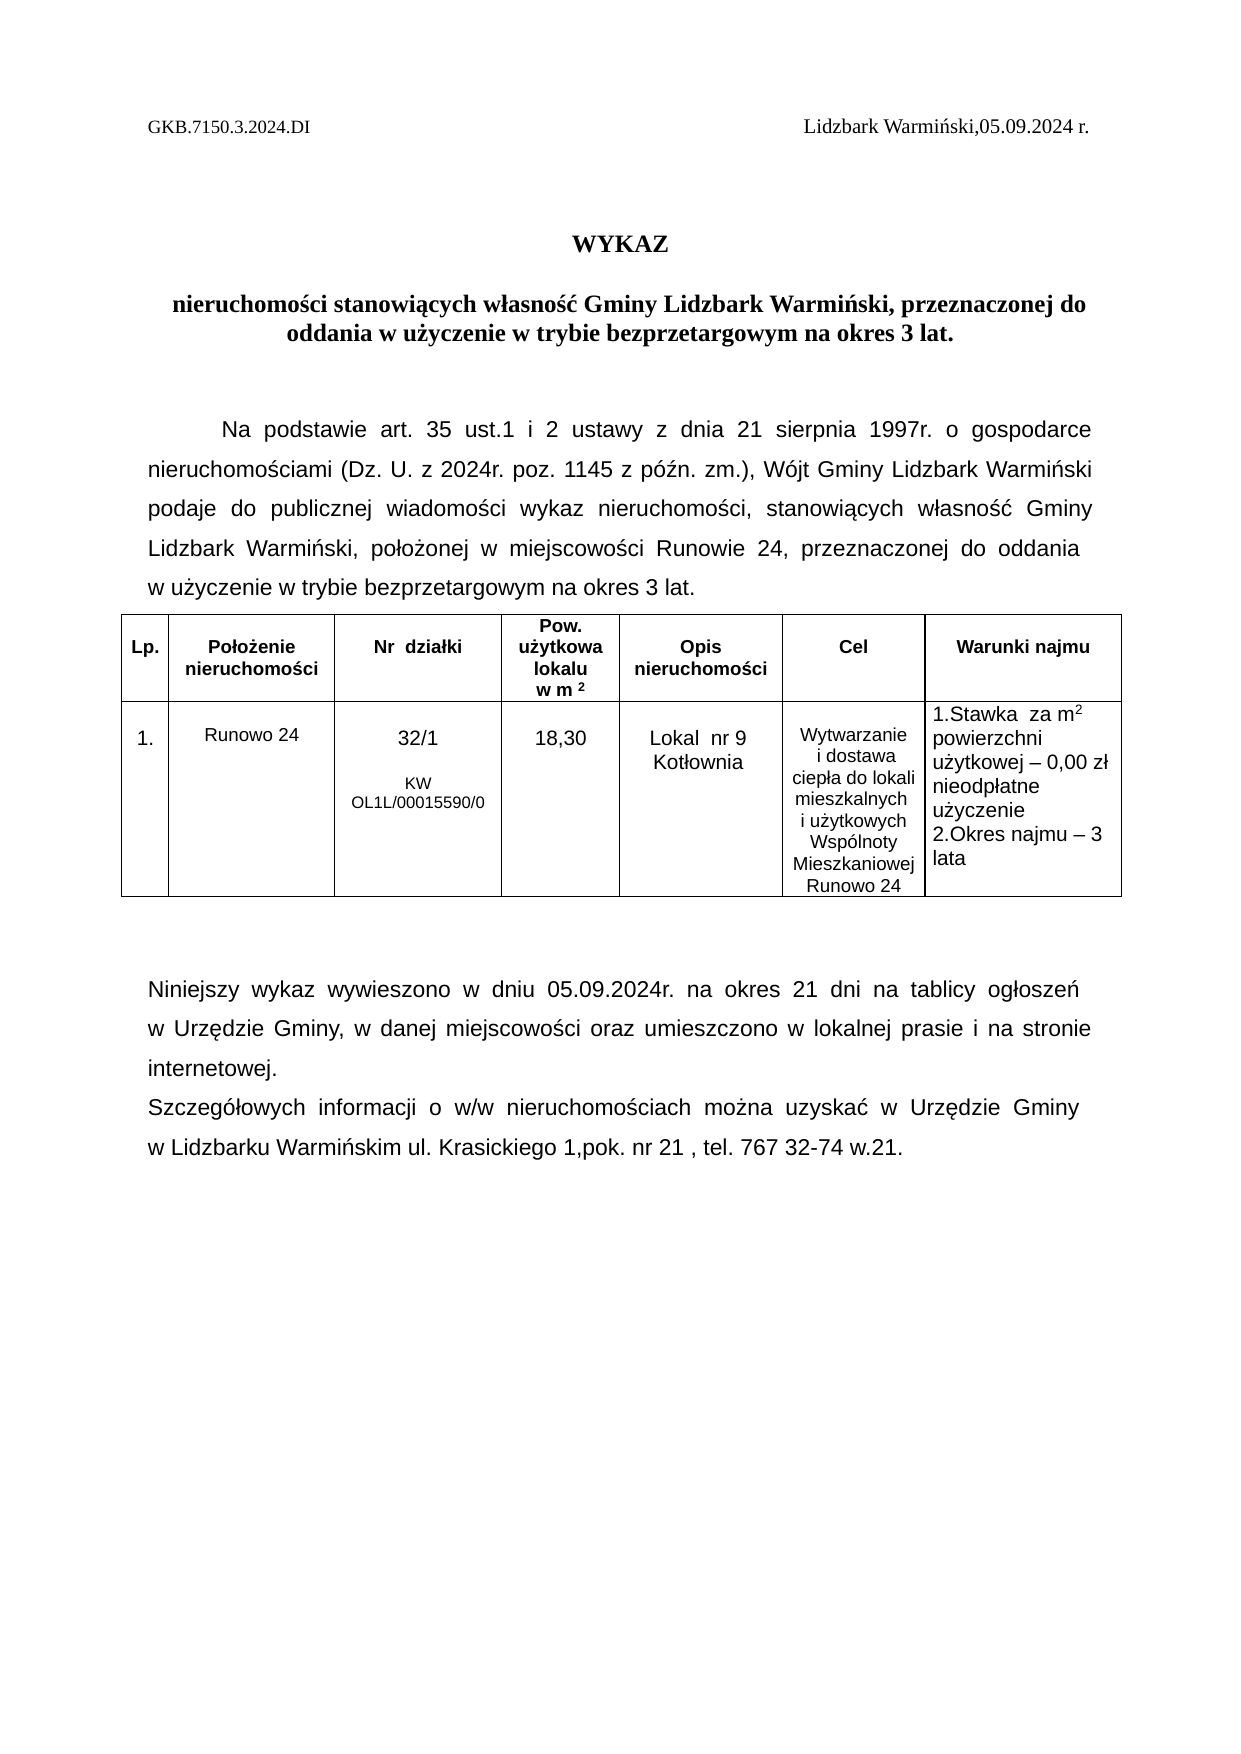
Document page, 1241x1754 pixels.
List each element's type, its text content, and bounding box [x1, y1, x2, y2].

table_header Lp. [122, 615, 168, 701]
table_header Opis nieruchomości [620, 615, 782, 701]
table_cell 1.Stawka za m2 powierzchni użytkowej – 0,00 zł nieodpłatne użyczenie 2.Okres najmu – 3 lata [926, 702, 1121, 896]
table_cell 18,30 [502, 702, 619, 896]
table_cell Runowo 24 [169, 702, 334, 896]
table_cell 32/1 KW OL1L/00015590/0 [335, 702, 501, 896]
text Niniejszy wykaz wywieszono w dniu 05.09.2024r. na okres 21 dni na tablicy ogłoszeń w Urzędzie Gminy, w danej miejscowości oraz umieszczono w lokalnej prasie i na stronie internetowej. [148, 976, 1093, 1081]
subtitle nieruchomości stanowiących własność Gminy Lidzbark Warmiński, przeznaczonej do oddania w użyczenie w trybie bezprzetargowym na okres 3 lat. [148, 289, 1093, 346]
table_header Cel [783, 615, 924, 701]
table_cell Lokal nr 9 Kotłownia [620, 702, 782, 896]
table_header Warunki najmu [926, 615, 1121, 701]
text Szczegółowych informacji o w/w nieruchomościach można uzyskać w Urzędzie Gminy w Lidzbarku Warmińskim ul. Krasickiego 1,pok. nr 21 , tel. 767 32-74 w.21. [148, 1094, 1093, 1160]
subtitle GKB.7150.3.2024.DI Lidzbark Warmiński,05.09.2024 r. [148, 113, 1093, 138]
table_header Położenie nieruchomości [169, 615, 334, 701]
text Na podstawie art. 35 ust.1 i 2 ustawy z dnia 21 sierpnia 1997r. o gospodarce nieruchomościami (Dz. U. z 2024r. poz. 1145 z późn. zm.), Wójt Gminy Lidzbark Warmiński podaje do publicznej wiadomości wykaz nieruchomości, stanowiących własność Gminy Lidzbark Warmiński, położonej w miejscowości Runowie 24, przeznaczonej do oddania w użyczenie w trybie bezprzetargowym na okres 3 lat. [148, 416, 1093, 600]
table_header Pow. użytkowa lokalu w m 2 [502, 615, 619, 701]
table_cell 1. [122, 702, 168, 896]
table_header Nr działki [335, 615, 501, 701]
subtitle WYKAZ [148, 229, 1093, 258]
table_cell Wytwarzanie i dostawa ciepła do lokali mieszkalnych i użytkowych Wspólnoty Mieszkaniowej Runowo 24 [783, 702, 924, 896]
